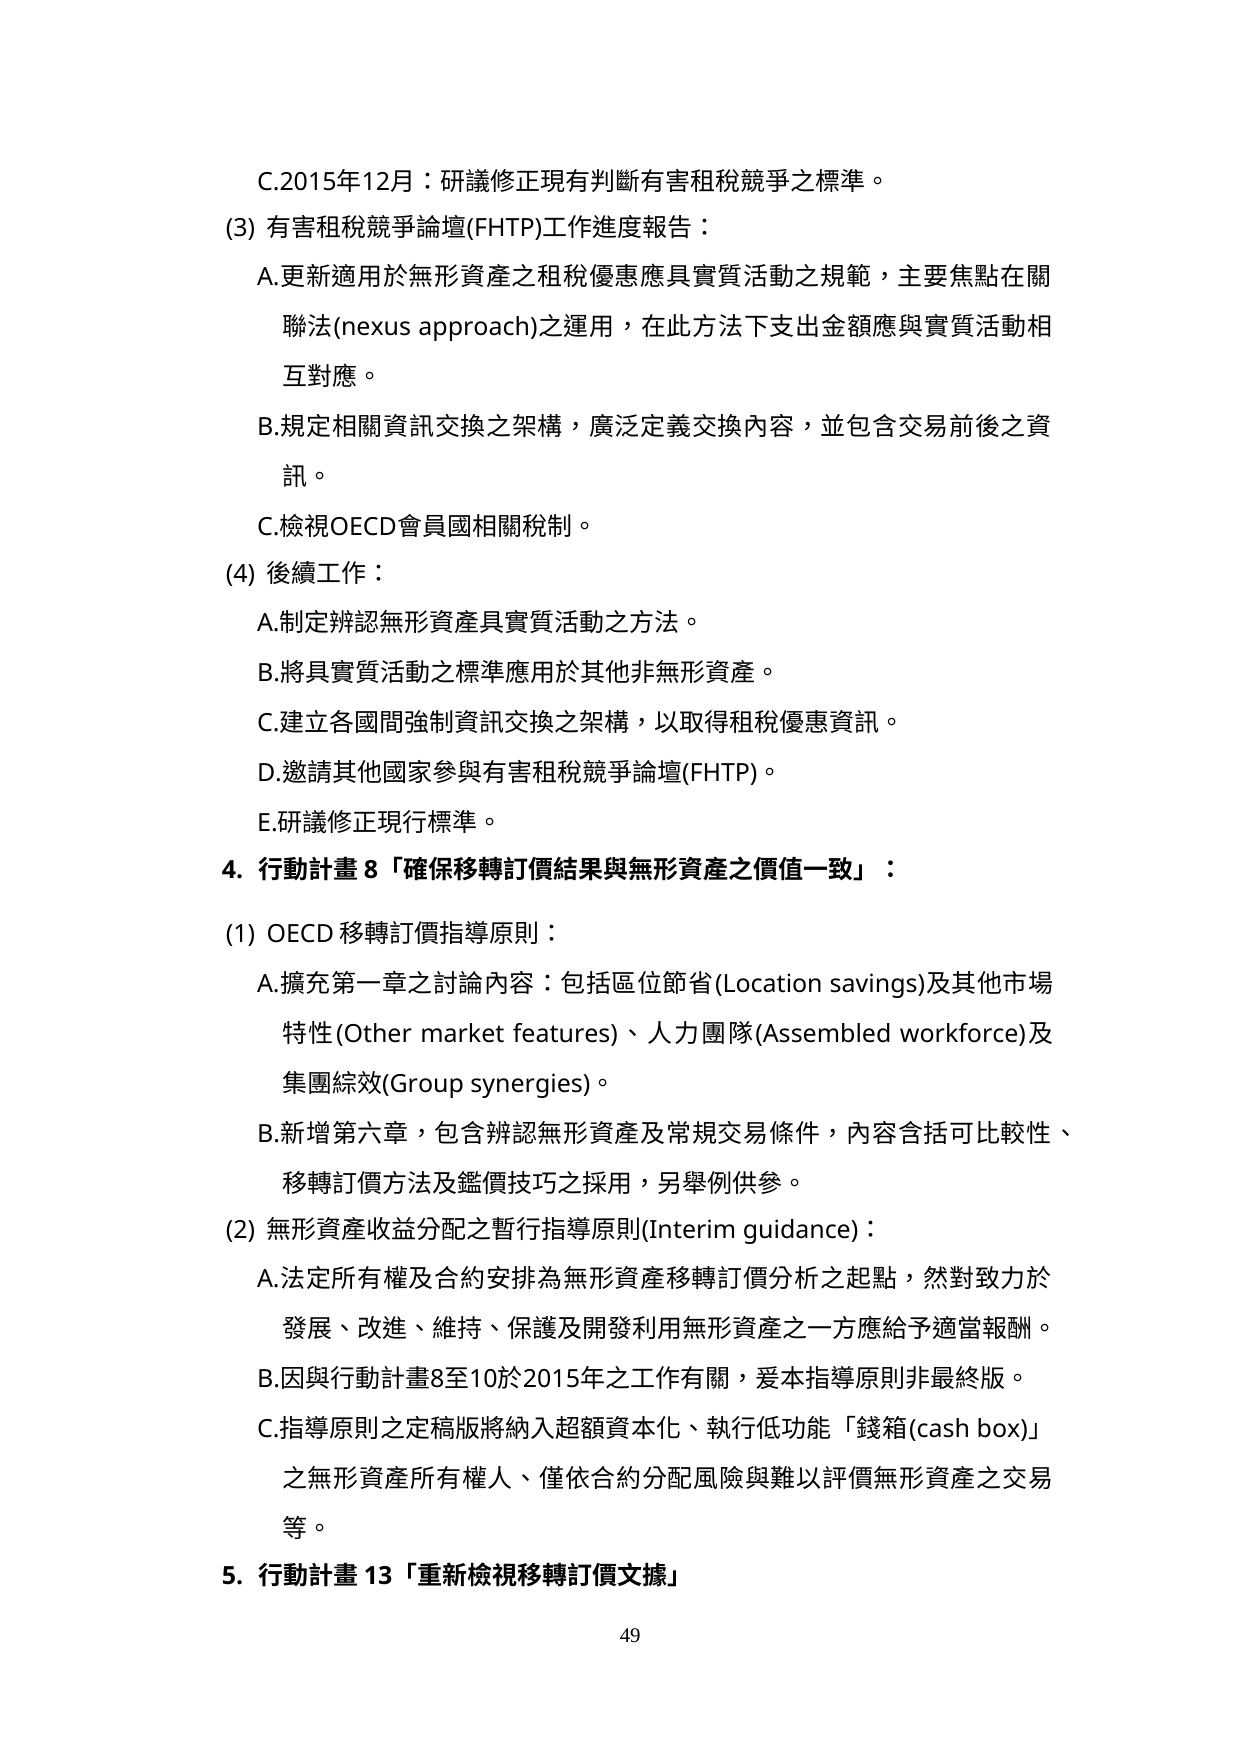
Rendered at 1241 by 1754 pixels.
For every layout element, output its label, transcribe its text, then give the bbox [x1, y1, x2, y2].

list 無形資產收益分配之暫行指導原則(Interim guidance)： [226, 1202, 1053, 1248]
text A.更新適用於無形資產之租稅優惠應具實質活動之規範，主要焦點在關聯法(nexus approach)之運用，在此方法下支出金額應與實質活動相互對應。 [257, 246, 1053, 396]
text A.法定所有權及合約安排為無形資產移轉訂價分析之起點，然對致力於發展、改進、維持、保護及開發利用無形資產之一方應給予適當報酬。 [257, 1248, 1053, 1348]
text C.檢視OECD會員國相關稅制。 [257, 496, 1053, 546]
text B.新增第六章，包含辨認無形資產及常規交易條件，內容含括可比較性、移轉訂價方法及鑑價技巧之採用，另舉例供參。 [257, 1102, 1053, 1202]
text A.擴充第一章之討論內容：包括區位節省(Location savings)及其他市場特性(Other market features)、人力團隊(Assembled workforce)及集團綜效(Group synergies)。 [257, 952, 1053, 1102]
text C.2015年12月：研議修正現有判斷有害租稅競爭之標準。 [207, 150, 1053, 200]
text A.制定辨認無形資產具實質活動之方法。 [257, 592, 1053, 642]
text B.因與行動計畫8至10於2015年之工作有關，爰本指導原則非最終版。 [257, 1348, 1053, 1398]
list OECD移轉訂價指導原則： [226, 906, 1053, 952]
text B.將具實質活動之標準應用於其他非無形資產。 [257, 642, 1053, 692]
text B.規定相關資訊交換之架構，廣泛定義交換內容，並包含交易前後之資訊。 [257, 396, 1053, 496]
text C.指導原則之定稿版將納入超額資本化、執行低功能「錢箱(cash box)」之無形資產所有權人、僅依合約分配風險與難以評價無形資產之交易等。 [257, 1398, 1053, 1548]
list 後續工作： [226, 546, 1053, 592]
list 行動計畫13「重新檢視移轉訂價文據」 [222, 1548, 1053, 1594]
list 行動計畫8「確保移轉訂價結果與無形資產之價值一致」： [222, 842, 1053, 887]
list 有害租稅競爭論壇(FHTP)工作進度報告： [226, 200, 1053, 246]
text E.研議修正現行標準。 [257, 792, 1053, 842]
text D.邀請其他國家參與有害租稅競爭論壇(FHTP)。 [257, 742, 1053, 792]
text C.建立各國間強制資訊交換之架構，以取得租稅優惠資訊。 [257, 692, 1053, 742]
